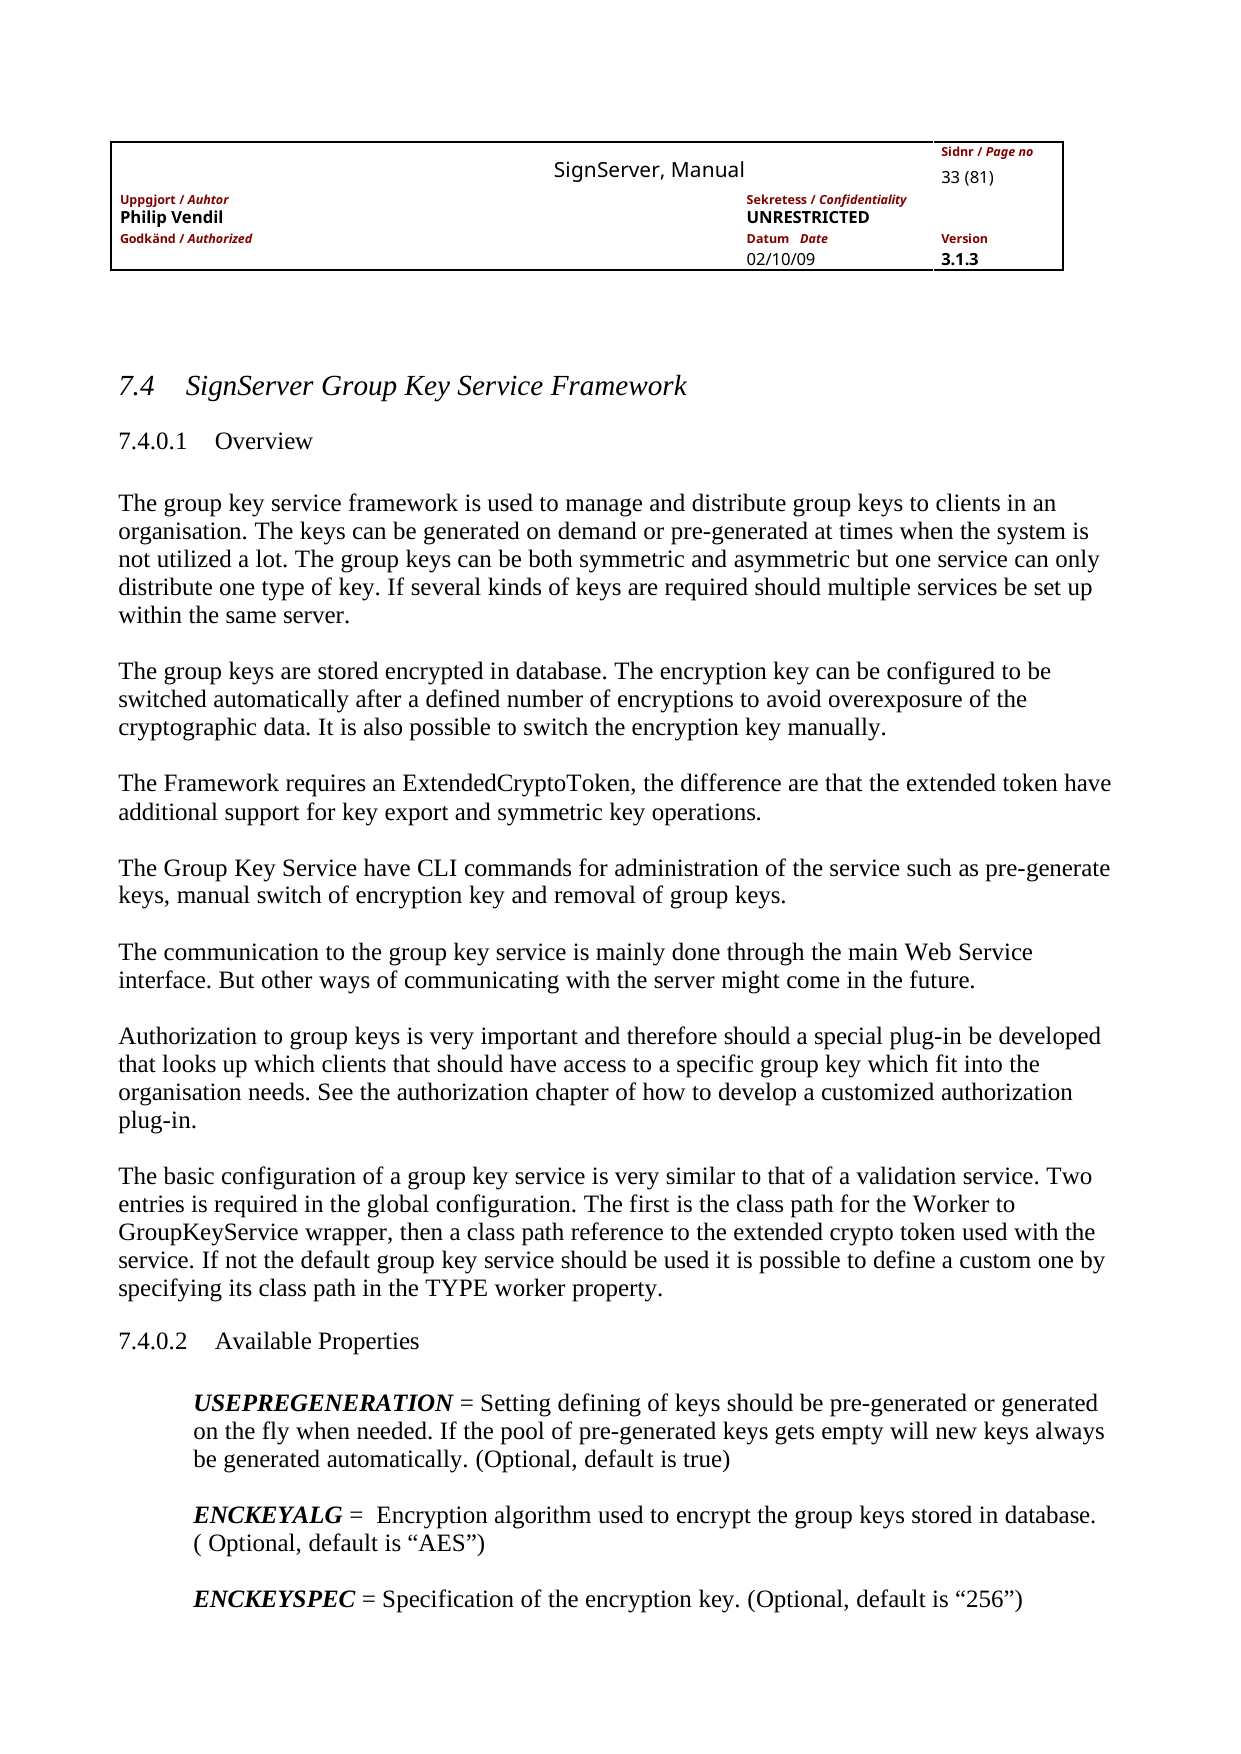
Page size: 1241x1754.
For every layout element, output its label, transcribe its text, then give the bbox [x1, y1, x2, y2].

text The group keys are stored encrypted in database. The encryption key can be configured to be switched automatically after a defined number of encryptions to avoid overexposure of the cryptographic data. It is also possible to switch the encryption key manually. [118, 657, 1122, 741]
text The basic configuration of a group key service is very similar to that of a validation service. Two entries is required in the global configuration. The first is the class path for the Worker to GroupKeyService wrapper, then a class path reference to the extended crypto token used with the service. If not the default group key service should be used it is possible to define a custom one by specifying its class path in the TYPE worker property. [118, 1162, 1122, 1302]
text The Group Key Service have CLI commands for administration of the service such as pre-generate keys, manual switch of encryption key and removal of group keys. [118, 853, 1122, 909]
text Authorization to group keys is very important and therefore should a special plug-in be developed that looks up which clients that should have access to a specific group key which fit into the organisation needs. See the authorization chapter of how to develop a customized authorization plug-in. [118, 1022, 1122, 1134]
text USEPREGENERATION = Setting defining of keys should be pre-generated or generated on the fly when needed. If the pool of pre-generated keys gets empty will new keys always be generated automatically. (Optional, default is true) [193, 1389, 1122, 1473]
text ENCKEYSPEC = Specification of the encryption key. (Optional, default is “256”) [193, 1585, 1122, 1613]
text The communication to the group key service is mainly done through the main Web Service interface. But other ways of communicating with the server might come in the future. [118, 937, 1122, 993]
subtitle SignServer Group Key Service Framework [118, 369, 1122, 402]
text The group key service framework is used to manage and distribute group keys to clients in an organisation. The keys can be generated on demand or pre-generated at times when the system is not utilized a lot. The group keys can be both symmetric and asymmetric but one service can only distribute one type of key. If several kinds of keys are required should multiple services be set up within the same server. [118, 489, 1122, 629]
subtitle Overview [118, 427, 1122, 455]
text ENCKEYALG = Encryption algorithm used to encrypt the group keys stored in database. ( Optional, default is “AES”) [193, 1501, 1122, 1557]
subtitle Available Properties [118, 1327, 1122, 1355]
text The Framework requires an ExtendedCryptoToken, the difference are that the extended token have additional support for key export and symmetric key operations. [118, 769, 1122, 825]
